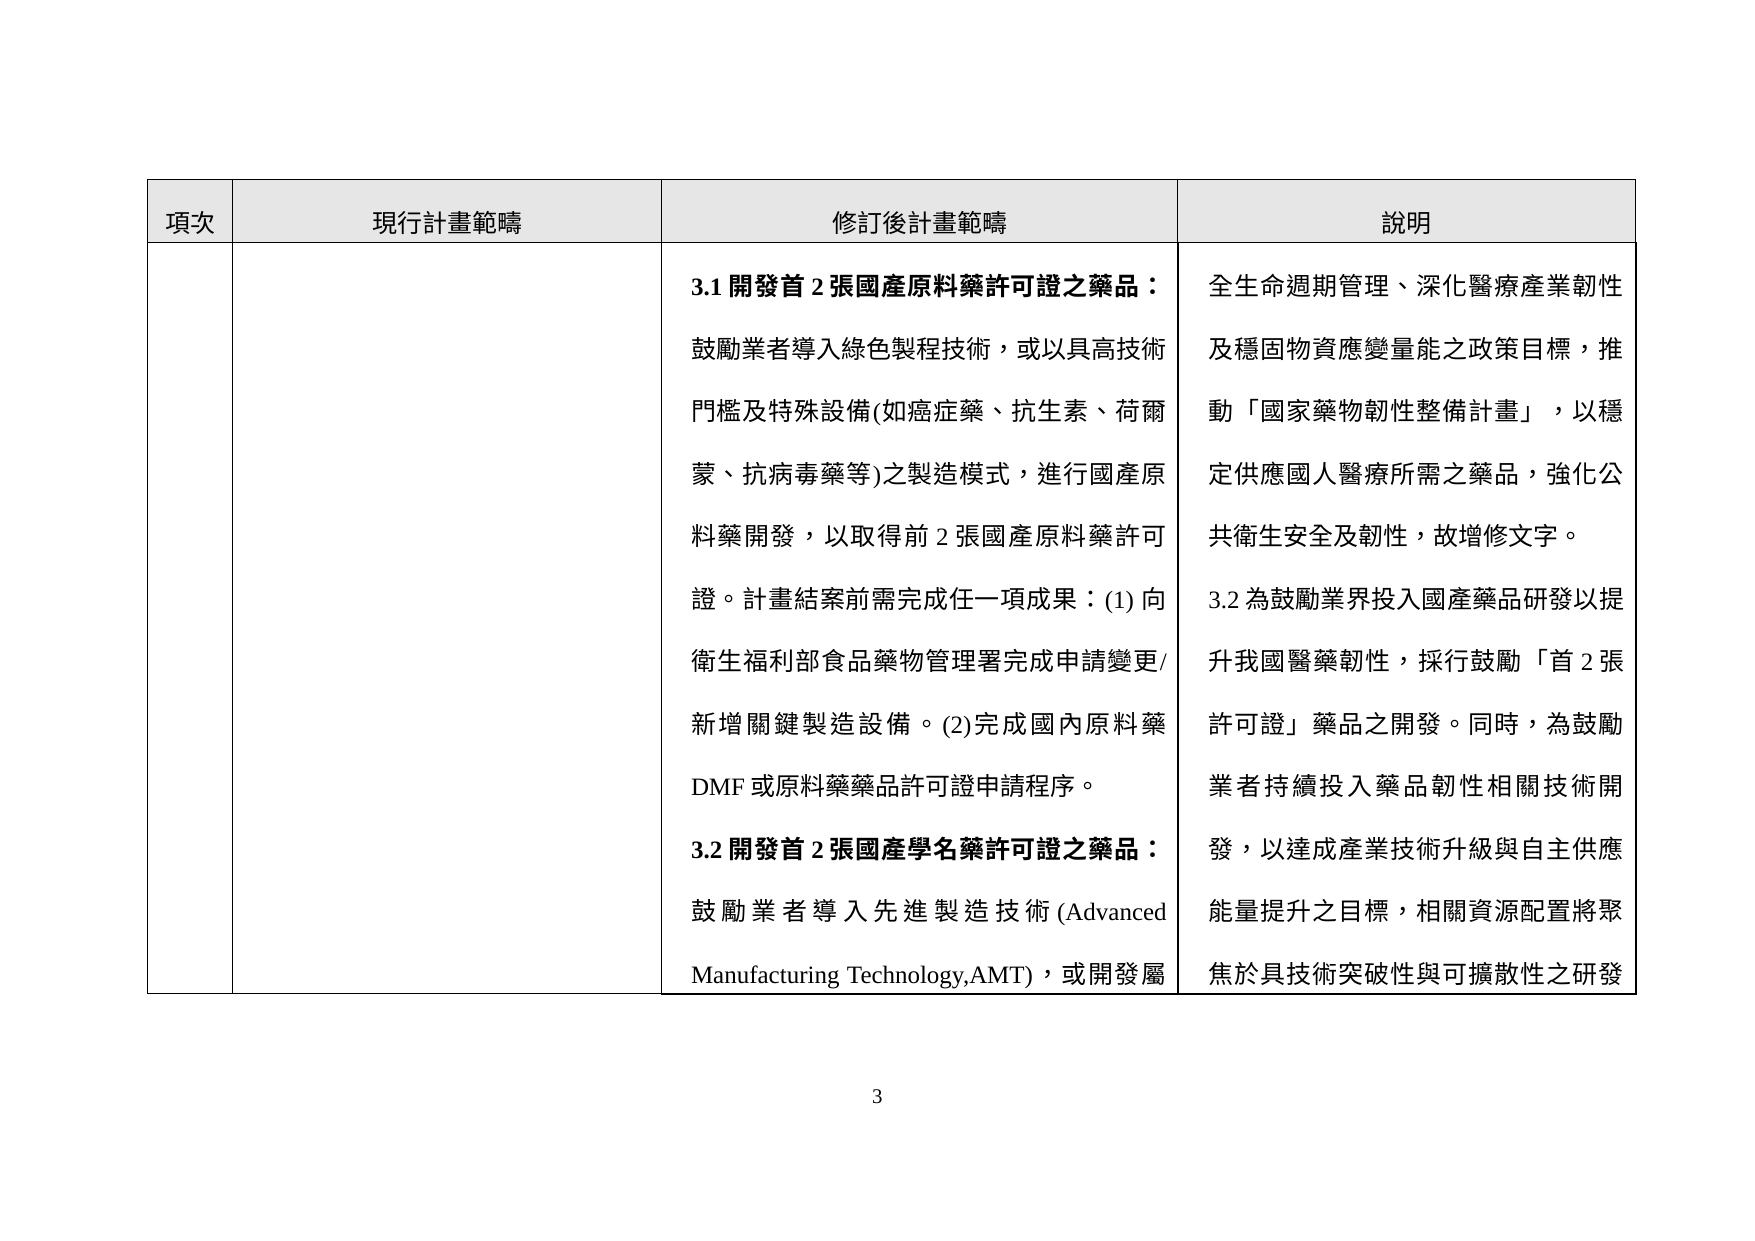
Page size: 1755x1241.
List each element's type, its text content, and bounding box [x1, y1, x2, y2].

table_cell 3.1開發首2張國產原料藥許可證之藥品：鼓勵業者導入綠色製程技術，或以具高技術門檻及特殊設備(如癌症藥、抗生素、荷爾蒙、抗病毒藥等)之製造模式，進行國產原料藥開發，以取得前2張國產原料藥許可證。計畫結案前需完成任一項成果：(1) 向衛生福利部食品藥物管理署完成申請變更/新增關鍵製造設備。(2)完成國內原料藥DMF或原料藥藥品許可證申請程序。 3.2開發首2張國產學名藥許可證之藥品：鼓勵業者導入先進製造技術(Advanced Manufacturing Technology,AMT)，或開發屬 [662, 243, 1177, 993]
table_header 項次 [148, 180, 232, 242]
table_header 現行計畫範疇 [233, 180, 661, 242]
table_header 說明 [1178, 180, 1635, 242]
table_cell [233, 243, 661, 993]
table_cell 全生命週期管理、深化醫療產業韌性及穩固物資應變量能之政策目標，推動「國家藥物韌性整備計畫」，以穩定供應國人醫療所需之藥品，強化公共衛生安全及韌性，故增修文字。 3.2為鼓勵業界投入國產藥品研發以提升我國醫藥韌性，採行鼓勵「首2張許可證」藥品之開發。同時，為鼓勵業者持續投入藥品韌性相關技術開發，以達成產業技術升級與自主供應能量提升之目標，相關資源配置將聚焦於具技術突破性與可擴散性之研發 [1179, 243, 1635, 993]
table_header 修訂後計畫範疇 [662, 180, 1177, 242]
table_cell [148, 243, 232, 993]
